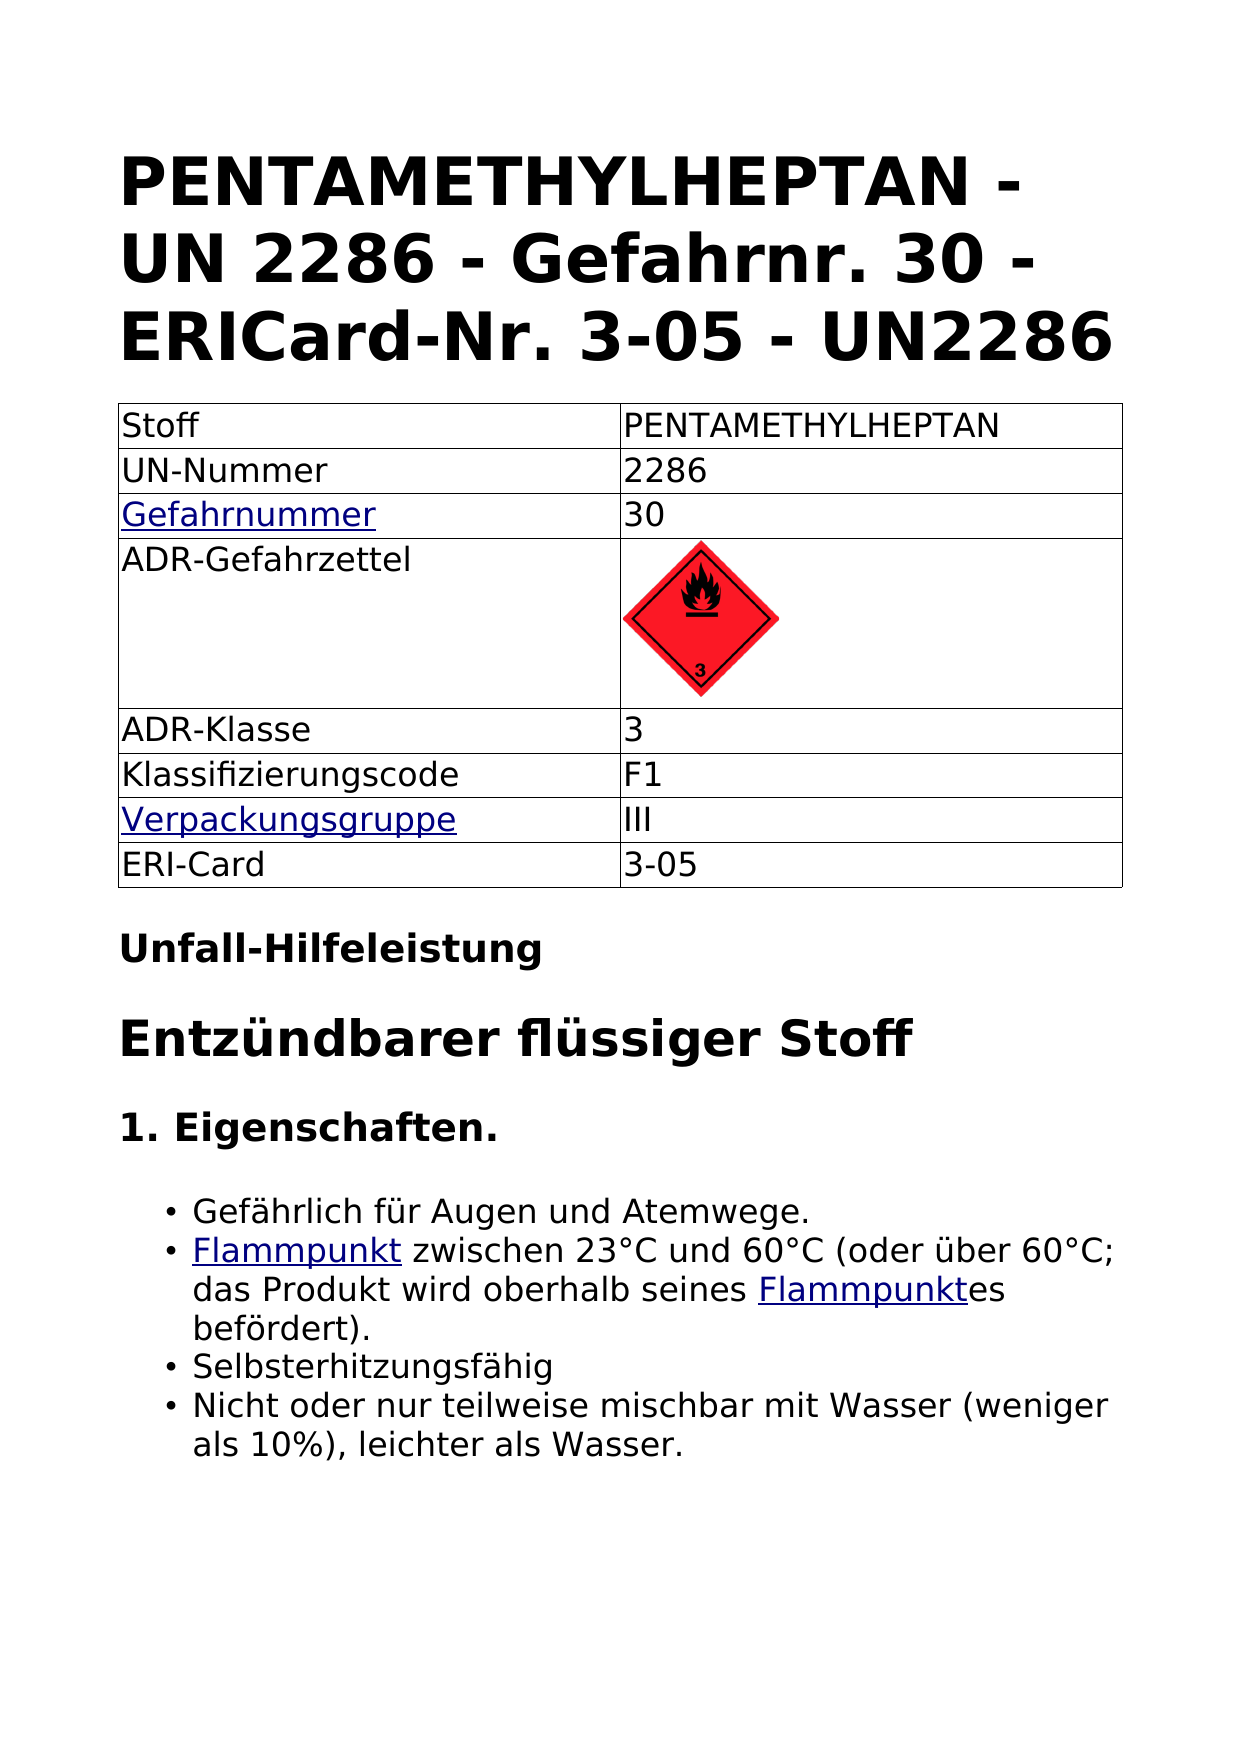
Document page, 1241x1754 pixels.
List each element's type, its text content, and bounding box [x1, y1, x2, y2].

table_cell ADR-Gefahrzettel [119, 539, 620, 708]
table_cell III [621, 798, 1122, 842]
list Selbsterhitzungsfähig [177, 1348, 1122, 1387]
table_cell ADR-Klasse [119, 709, 620, 752]
table_cell Verpackungsgruppe [119, 798, 620, 842]
table_header PENTAMETHYLHEPTAN [621, 404, 1122, 448]
list Gefährlich für Augen und Atemwege. [177, 1192, 1122, 1231]
picture [622, 540, 780, 697]
table_cell Gefahrnummer [119, 494, 620, 538]
table_cell ERI-Card [119, 843, 620, 887]
subtitle PENTAMETHYLHEPTAN - UN 2286 - Gefahrnr. 30 - ERICard-Nr. 3-05 - UN2286 [118, 143, 1122, 376]
table_cell Klassifizierungscode [119, 754, 620, 797]
table_cell F1 [621, 754, 1122, 797]
table_cell 3-05 [621, 843, 1122, 887]
table_header Stoff [119, 404, 620, 448]
table_cell 3 [621, 709, 1122, 752]
list Flammpunkt zwischen 23°C und 60°C (oder über 60°C; das Produkt wird oberhalb seines Flammpunktes befördert). [177, 1231, 1122, 1348]
list Nicht oder nur teilweise mischbar mit Wasser (weniger als 10%), leichter als Wasser. [177, 1387, 1122, 1464]
subtitle Unfall-Hilfeleistung [118, 927, 1122, 972]
subtitle Entzündbarer flüssiger Stoff [118, 1009, 1122, 1068]
table_cell [621, 539, 1122, 708]
table_cell 2286 [621, 449, 1122, 493]
table_cell 30 [621, 494, 1122, 538]
table_cell UN-Nummer [119, 449, 620, 493]
subtitle 1. Eigenschaften. [118, 1105, 1122, 1150]
